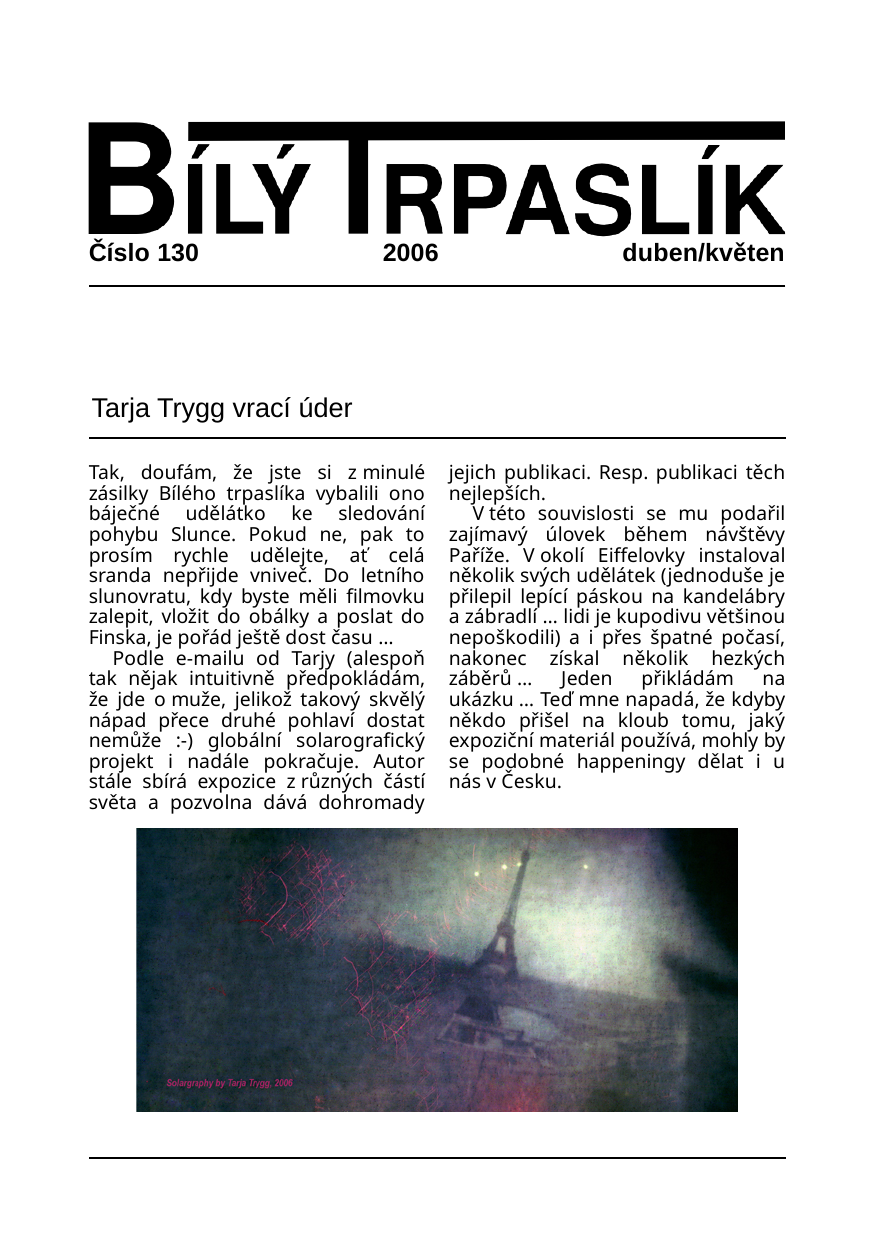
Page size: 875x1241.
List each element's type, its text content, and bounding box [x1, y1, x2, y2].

picture [88, 114, 786, 242]
text Číslo 130 2006 duben/květen [88, 242, 785, 267]
text jejich publikaci. Resp. publikaci těch nejlepších. [449, 463, 786, 504]
text Tarja Trygg vrací úder [88, 378, 786, 439]
picture [136, 828, 738, 1112]
text Tak, doufám, že jste si z minulé zásilky Bílého trpaslíka vybalili ono báječné udělátko ke sledování pohybu Slunce. Pokud ne, pak to prosím rychle udělejte, ať celá sranda nepřijde vniveč. Do letního slunovratu, kdy byste měli filmovku zalepit, vložit do obálky a poslat do Finska, je pořád ještě dost času … [88, 463, 425, 649]
text Podle e-mailu od Tarjy (alespoň tak nějak intuitivně předpokládám, že jde o muže, jelikož takový skvělý nápad přece druhé pohlaví dostat nemůže :-) globální solarografický projekt i nadále pokračuje. Autor stále sbírá expozice z různých částí světa a pozvolna dává dohromady [88, 649, 425, 814]
text V této souvislosti se mu podařil zajímavý úlovek během návštěvy Paříže. V okolí Eiffelovky instaloval několik svých udělátek (jednoduše je přilepil lepící páskou na kandelábry a zábradlí … lidi je kupodivu většinou nepoškodili) a i přes špatné počasí, nakonec získal několik hezkých záběrů … Jeden přikládám na ukázku … Teď mne napadá, že kdyby někdo přišel na kloub tomu, jaký expoziční materiál používá, mohly by se podobné happeningy dělat i u nás v Česku. [449, 504, 786, 793]
